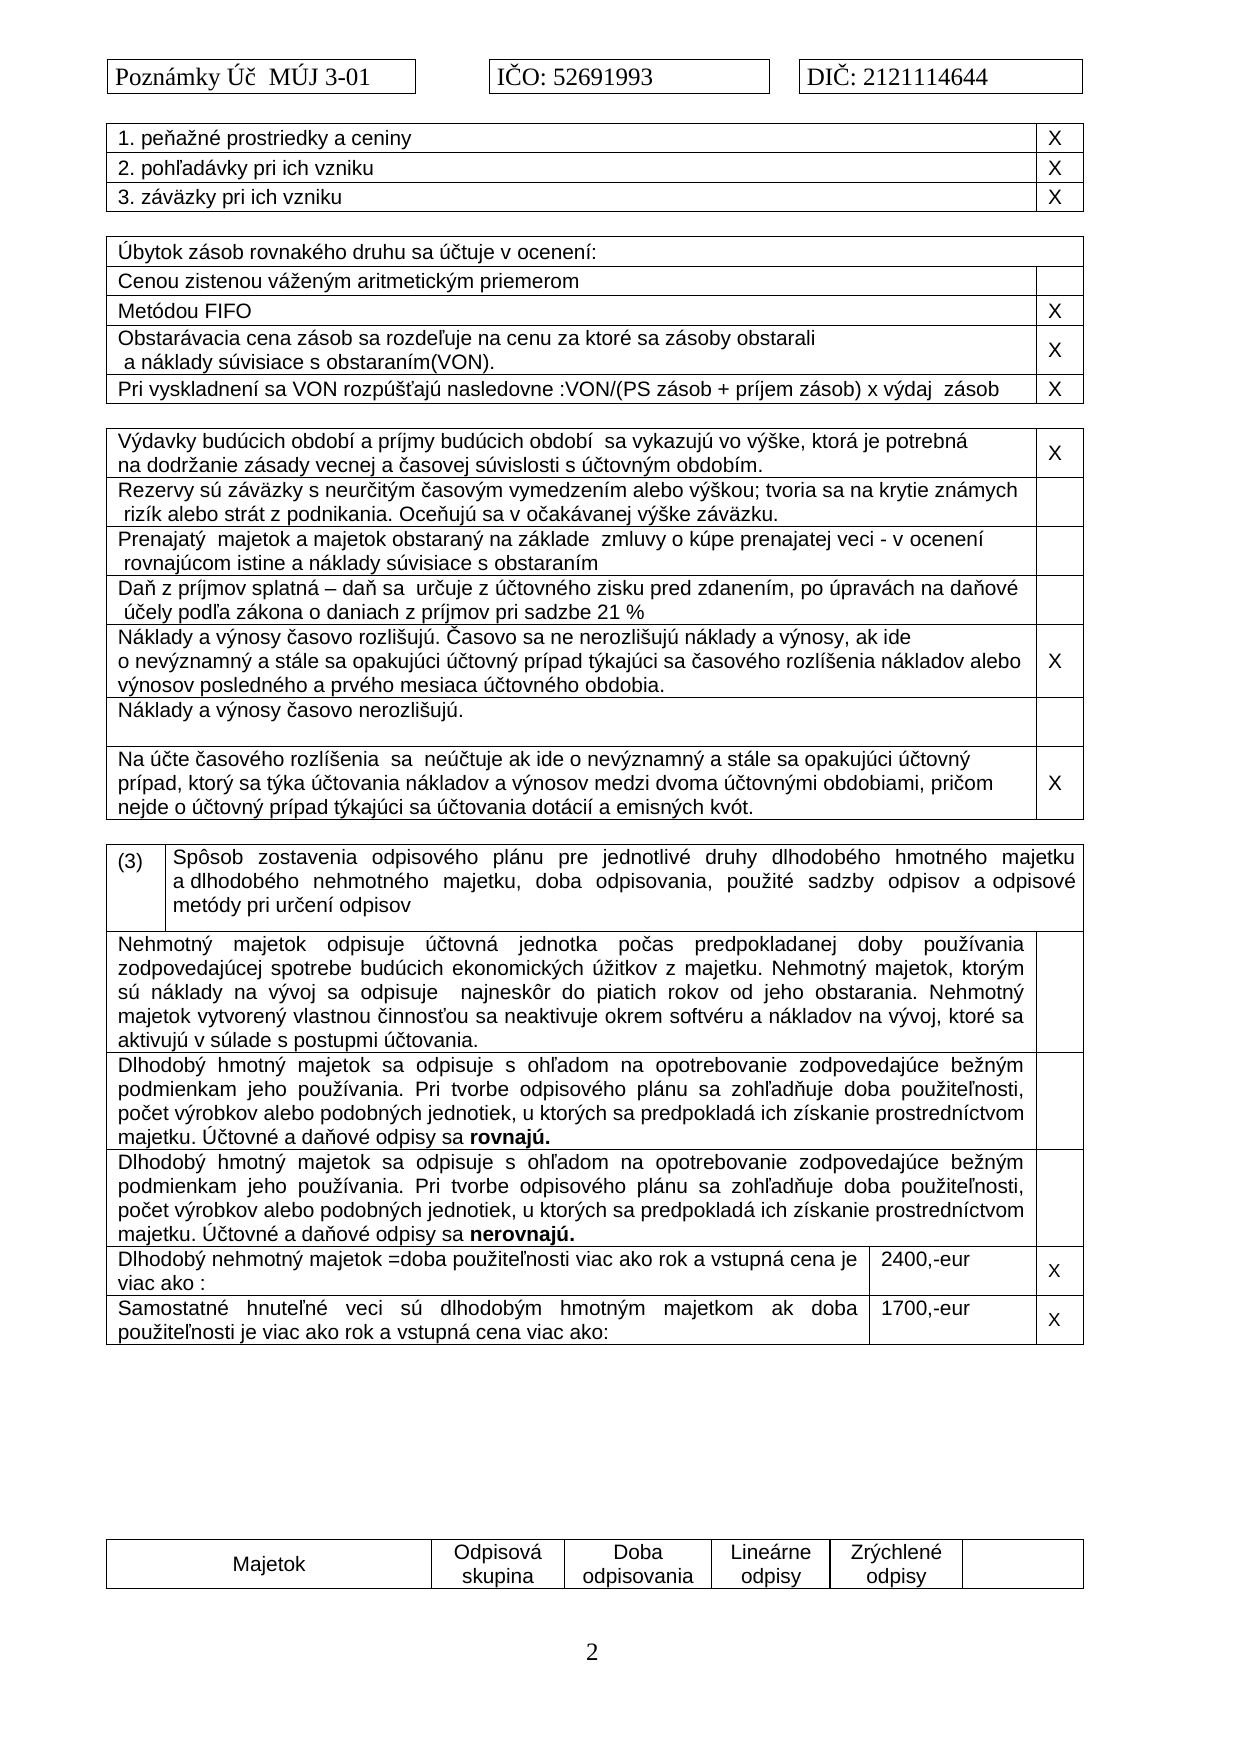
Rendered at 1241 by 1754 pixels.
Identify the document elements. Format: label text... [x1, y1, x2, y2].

table_cell X [1037, 124, 1083, 152]
table_cell Nehmotný majetok odpisuje účtovná jednotka počas predpokladanej doby používania zodpovedajúcej spotrebe budúcich ekonomických úžitkov z majetku. Nehmotný majetok, ktorým sú náklady na vývoj sa odpisuje najneskôr do piatich rokov od jeho obstarania. Nehmotný majetok vytvorený vlastnou činnosťou sa neaktivuje okrem softvéru a nákladov na vývoj, ktoré sa aktivujú v súlade s postupmi účtovania. [107, 932, 1036, 1052]
table_cell Prenajatý majetok a majetok obstaraný na základe zmluvy o kúpe prenajatej veci - v ocenení rovnajúcom istine a náklady súvisiace s obstaraním [107, 527, 1036, 575]
table_cell 3. záväzky pri ich vzniku [107, 183, 1036, 211]
table_header Majetok [107, 1540, 431, 1588]
table_cell [1037, 527, 1083, 575]
table_cell [1037, 576, 1083, 624]
table_header Lineárne odpisy [712, 1540, 829, 1588]
table_cell 2400,-eur [870, 1247, 1036, 1294]
table_header Úbytok zásob rovnakého druhu sa účtuje v ocenení: [107, 237, 1083, 266]
table_header X [1037, 429, 1083, 477]
table_header [107, 845, 165, 931]
table_cell Metódou FIFO [107, 296, 1036, 325]
table_cell Na účte časového rozlíšenia sa neúčtuje ak ide o nevýznamný a stále sa opakujúci účtovný prípad, ktorý sa týka účtovania nákladov a výnosov medzi dvoma účtovnými obdobiami, pričom nejde o účtovný prípad týkajúci sa účtovania dotácií a emisných kvót. [107, 747, 1036, 819]
table_cell Pri vyskladnení sa VON rozpúšťajú nasledovne :VON/(PS zásob + príjem zásob) x výdaj zásob [107, 375, 1036, 403]
table_cell X [1037, 375, 1083, 403]
table_header Zrýchlené odpisy [831, 1540, 962, 1588]
table_cell Daň z príjmov splatná – daň sa určuje z účtovného zisku pred zdanením, po úpravách na daňové účely podľa zákona o daniach z príjmov pri sadzbe 21 % [107, 576, 1036, 624]
table_cell Obstarávacia cena zásob sa rozdeľuje na cenu za ktoré sa zásoby obstarali a náklady súvisiace s obstaraním(VON). [107, 326, 1036, 374]
table_cell X [1037, 183, 1083, 211]
table_header Doba odpisovania [565, 1540, 711, 1588]
table_cell [1037, 267, 1083, 295]
table_cell X [1037, 1247, 1083, 1294]
table_cell X [1037, 747, 1083, 819]
table_cell 1700,-eur [870, 1296, 1036, 1343]
table_cell [1037, 478, 1083, 526]
table_cell Rezervy sú záväzky s neurčitým časovým vymedzením alebo výškou; tvoria sa na krytie známych rizík alebo strát z podnikania. Oceňujú sa v očakávanej výške záväzku. [107, 478, 1036, 526]
table_header [963, 1540, 1083, 1588]
table_cell X [1037, 1296, 1083, 1343]
table_cell [1037, 1150, 1083, 1246]
table_cell X [1037, 326, 1083, 374]
table_cell 2. pohľadávky pri ich vzniku [107, 153, 1036, 182]
table_cell Náklady a výnosy časovo nerozlišujú. [107, 698, 1036, 746]
table_cell [1037, 698, 1083, 746]
table_cell [1037, 1053, 1083, 1149]
table_header Odpisová skupina [432, 1540, 564, 1588]
table_cell X [1037, 625, 1083, 697]
table_cell Náklady a výnosy časovo rozlišujú. Časovo sa ne nerozlišujú náklady a výnosy, ak ide o nevýznamný a stále sa opakujúci účtovný prípad týkajúci sa časového rozlíšenia nákladov alebo výnosov posledného a prvého mesiaca účtovného obdobia. [107, 625, 1036, 697]
table_cell Dlhodobý hmotný majetok sa odpisuje s ohľadom na opotrebovanie zodpovedajúce bežným podmienkam jeho používania. Pri tvorbe odpisového plánu sa zohľadňuje doba použiteľnosti, počet výrobkov alebo podobných jednotiek, u ktorých sa predpokladá ich získanie prostredníctvom majetku. Účtovné a daňové odpisy sa nerovnajú. [107, 1150, 1036, 1246]
table_cell X [1037, 153, 1083, 182]
table_cell 1. peňažné prostriedky a ceniny [107, 124, 1036, 152]
table_cell Cenou zistenou váženým aritmetickým priemerom [107, 267, 1036, 295]
table_header Výdavky budúcich období a príjmy budúcich období sa vykazujú vo výške, ktorá je potrebná na dodržanie zásady vecnej a časovej súvislosti s účtovným obdobím. [107, 429, 1036, 477]
table_cell X [1037, 296, 1083, 325]
table_cell Dlhodobý hmotný majetok sa odpisuje s ohľadom na opotrebovanie zodpovedajúce bežným podmienkam jeho používania. Pri tvorbe odpisového plánu sa zohľadňuje doba použiteľnosti, počet výrobkov alebo podobných jednotiek, u ktorých sa predpokladá ich získanie prostredníctvom majetku. Účtovné a daňové odpisy sa rovnajú. [107, 1053, 1036, 1149]
table_header Spôsob zostavenia odpisového plánu pre jednotlivé druhy dlhodobého hmotného majetku a dlhodobého nehmotného majetku, doba odpisovania, použité sadzby odpisov a odpisové metódy pri určení odpisov [166, 845, 1083, 931]
table_cell [1037, 932, 1083, 1052]
table_cell Dlhodobý nehmotný majetok =doba použiteľnosti viac ako rok a vstupná cena je viac ako : [107, 1247, 869, 1294]
table_cell Samostatné hnuteľné veci sú dlhodobým hmotným majetkom ak doba použiteľnosti je viac ako rok a vstupná cena viac ako: [107, 1296, 869, 1343]
